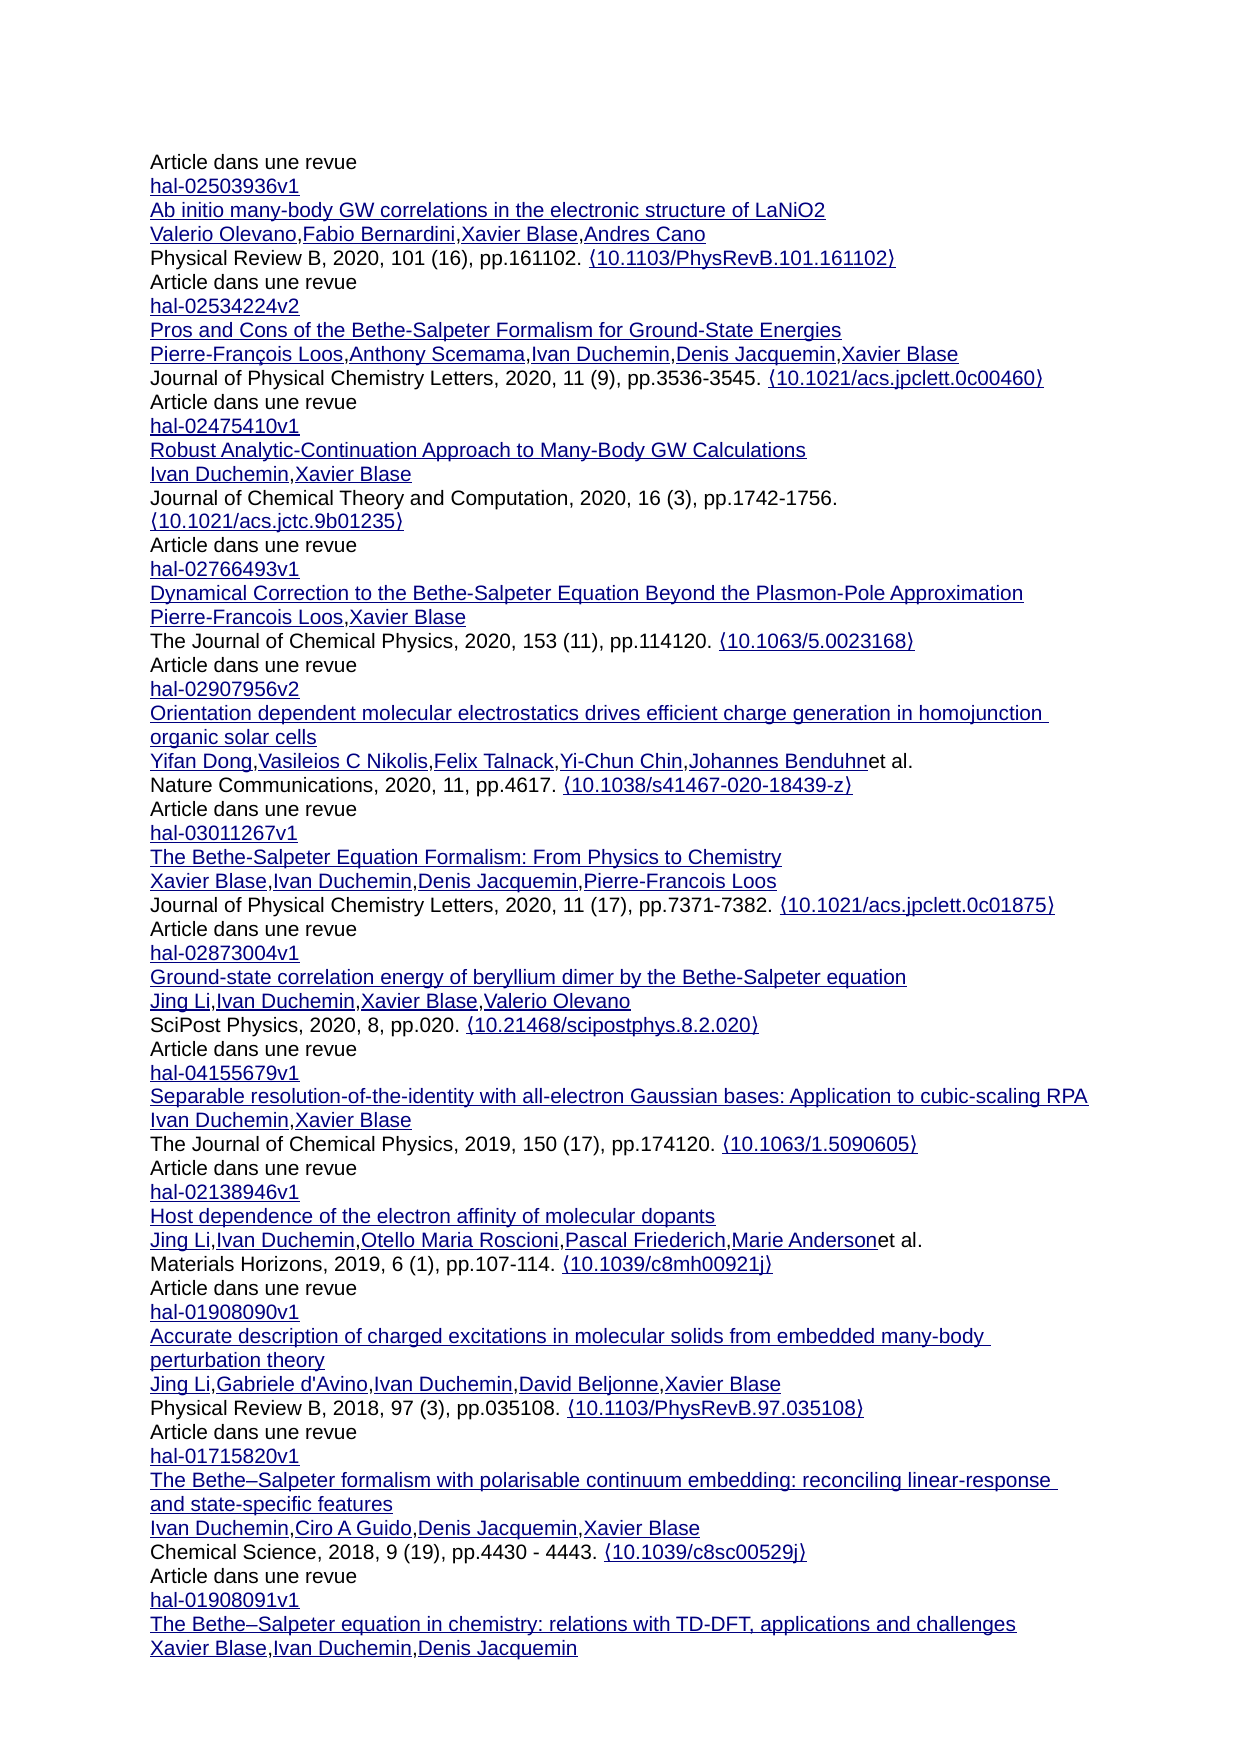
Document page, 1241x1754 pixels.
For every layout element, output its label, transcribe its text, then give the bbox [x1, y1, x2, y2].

table_cell Article dans une revue hal-02503936v1 [150, 150, 1090, 198]
table_cell Ground-state correlation energy of beryllium dimer by the Bethe-Salpeter equation Jing Li,Ivan Duchemin,Xavier Blase,Valerio Olevano SciPost Physics, 2020, 8, pp.020. ⟨10.21468/scipostphys.8.2.020⟩ Article dans une revue hal-04155679v1 [150, 965, 1090, 1084]
table_cell The Bethe–Salpeter equation in chemistry: relations with TD-DFT, applications and challenges Xavier Blase,Ivan Duchemin,Denis Jacquemin [150, 1611, 1090, 1659]
table_cell Robust Analytic-Continuation Approach to Many-Body GW Calculations Ivan Duchemin,Xavier Blase Journal of Chemical Theory and Computation, 2020, 16 (3), pp.1742-1756. ⟨10.1021/acs.jctc.9b01235⟩ Article dans une revue hal-02766493v1 [150, 438, 1090, 581]
table_cell The Bethe-Salpeter Equation Formalism: From Physics to Chemistry Xavier Blase,Ivan Duchemin,Denis Jacquemin,Pierre-Francois Loos Journal of Physical Chemistry Letters, 2020, 11 (17), pp.7371-7382. ⟨10.1021/acs.jpclett.0c01875⟩ Article dans une revue hal-02873004v1 [150, 845, 1090, 964]
table_cell Orientation dependent molecular electrostatics drives efficient charge generation in homojunction organic solar cells Yifan Dong,Vasileios C Nikolis,Felix Talnack,Yi-Chun Chin,Johannes Benduhnet al. Nature Communications, 2020, 11, pp.4617. ⟨10.1038/s41467-020-18439-z⟩ Article dans une revue hal-03011267v1 [150, 701, 1090, 845]
table_cell Host dependence of the electron affinity of molecular dopants Jing Li,Ivan Duchemin,Otello Maria Roscioni,Pascal Friederich,Marie Andersonet al. Materials Horizons, 2019, 6 (1), pp.107-114. ⟨10.1039/c8mh00921j⟩ Article dans une revue hal-01908090v1 [150, 1204, 1090, 1324]
table_cell Ab initio many-body GW correlations in the electronic structure of LaNiO2 Valerio Olevano,Fabio Bernardini,Xavier Blase,Andres Cano Physical Review B, 2020, 101 (16), pp.161102. ⟨10.1103/PhysRevB.101.161102⟩ Article dans une revue hal-02534224v2 [150, 198, 1090, 318]
table_cell Accurate description of charged excitations in molecular solids from embedded many-body perturbation theory Jing Li,Gabriele d'Avino,Ivan Duchemin,David Beljonne,Xavier Blase Physical Review B, 2018, 97 (3), pp.035108. ⟨10.1103/PhysRevB.97.035108⟩ Article dans une revue hal-01715820v1 [150, 1324, 1090, 1468]
table_cell Dynamical Correction to the Bethe-Salpeter Equation Beyond the Plasmon-Pole Approximation Pierre-Francois Loos,Xavier Blase The Journal of Chemical Physics, 2020, 153 (11), pp.114120. ⟨10.1063/5.0023168⟩ Article dans une revue hal-02907956v2 [150, 581, 1090, 701]
table_cell The Bethe–Salpeter formalism with polarisable continuum embedding: reconciling linear-response and state-specific features Ivan Duchemin,Ciro A Guido,Denis Jacquemin,Xavier Blase Chemical Science, 2018, 9 (19), pp.4430 - 4443. ⟨10.1039/c8sc00529j⟩ Article dans une revue hal-01908091v1 [150, 1468, 1090, 1611]
table_cell Separable resolution-of-the-identity with all-electron Gaussian bases: Application to cubic-scaling RPA Ivan Duchemin,Xavier Blase The Journal of Chemical Physics, 2019, 150 (17), pp.174120. ⟨10.1063/1.5090605⟩ Article dans une revue hal-02138946v1 [150, 1084, 1090, 1204]
table_cell Pros and Cons of the Bethe-Salpeter Formalism for Ground-State Energies Pierre-François Loos,Anthony Scemama,Ivan Duchemin,Denis Jacquemin,Xavier Blase Journal of Physical Chemistry Letters, 2020, 11 (9), pp.3536-3545. ⟨10.1021/acs.jpclett.0c00460⟩ Article dans une revue hal-02475410v1 [150, 318, 1090, 437]
